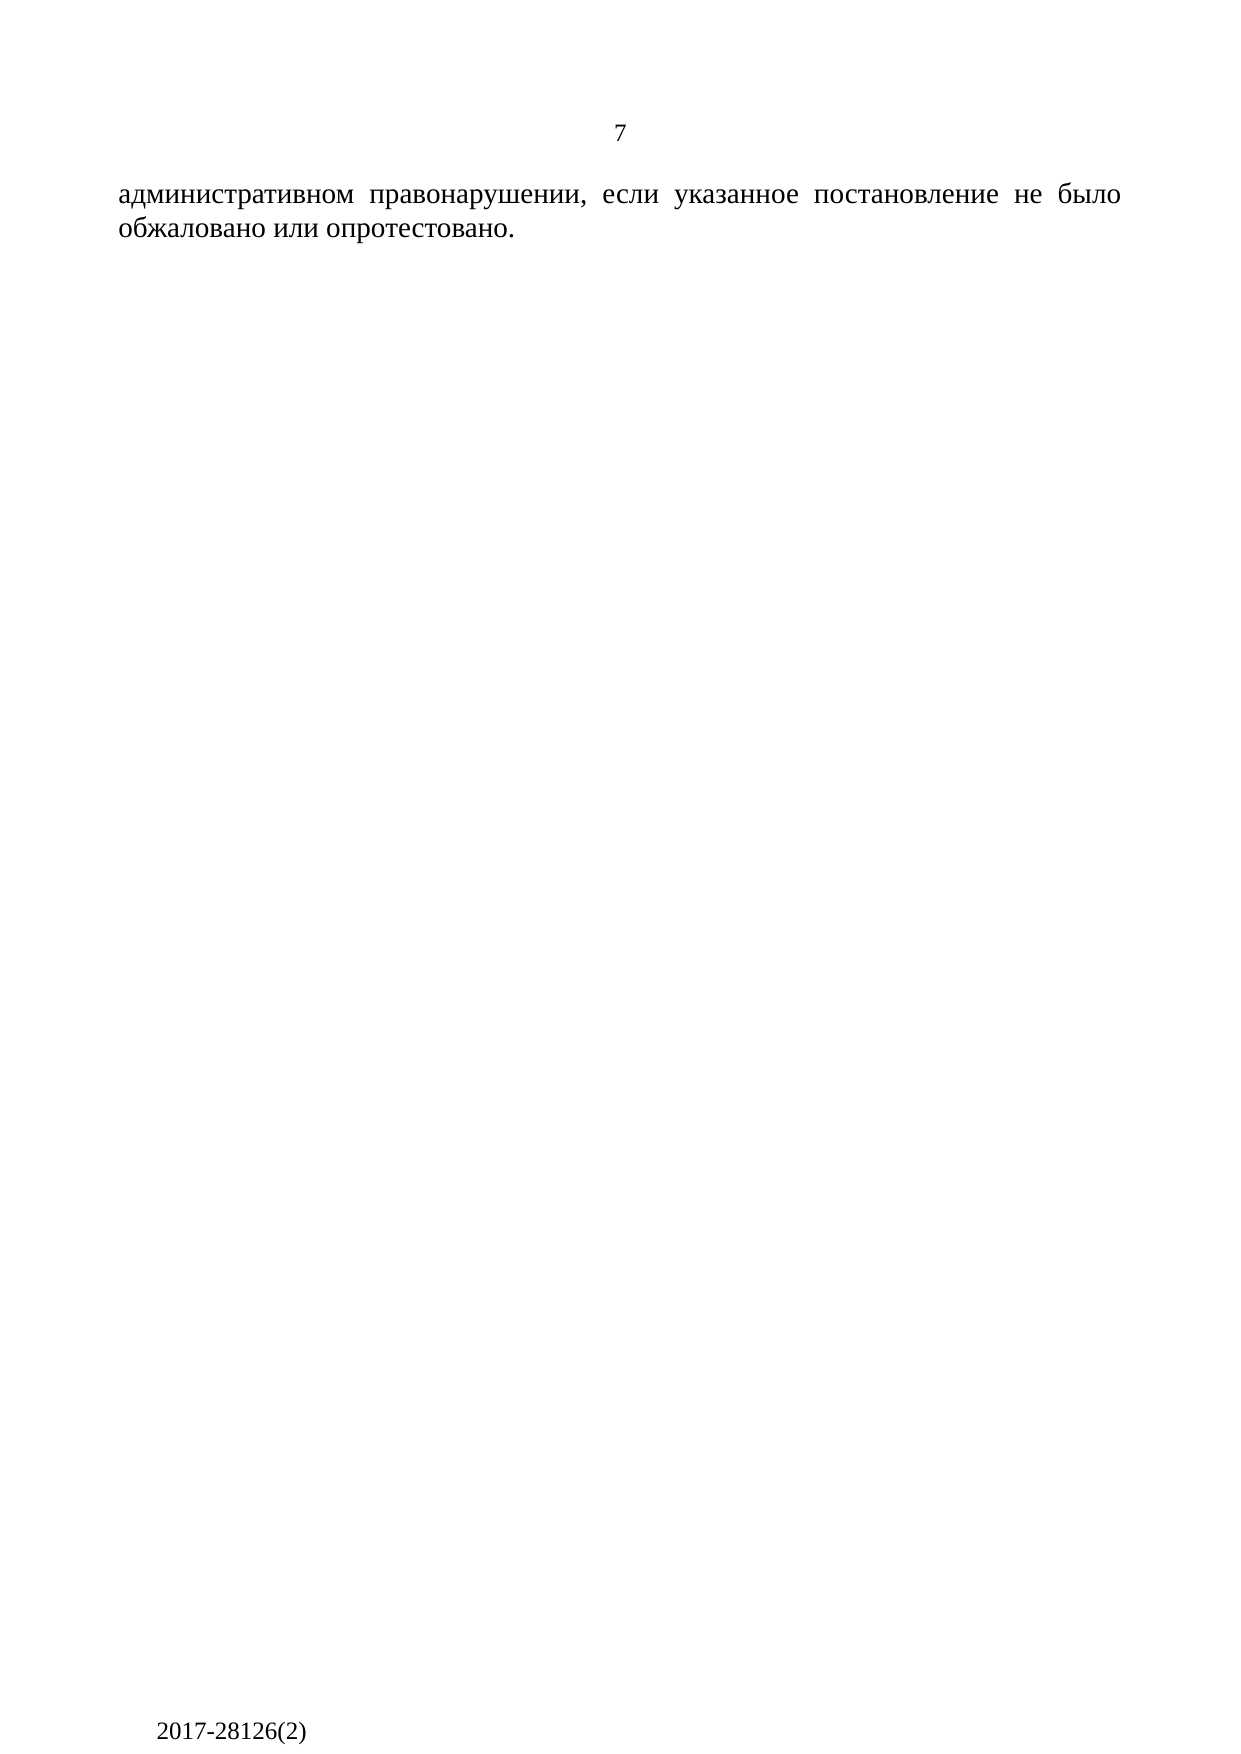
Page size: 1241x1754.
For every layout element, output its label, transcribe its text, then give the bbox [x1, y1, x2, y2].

text административном правонарушении, если указанное постановление не было обжаловано или опротестовано. [118, 176, 1122, 243]
